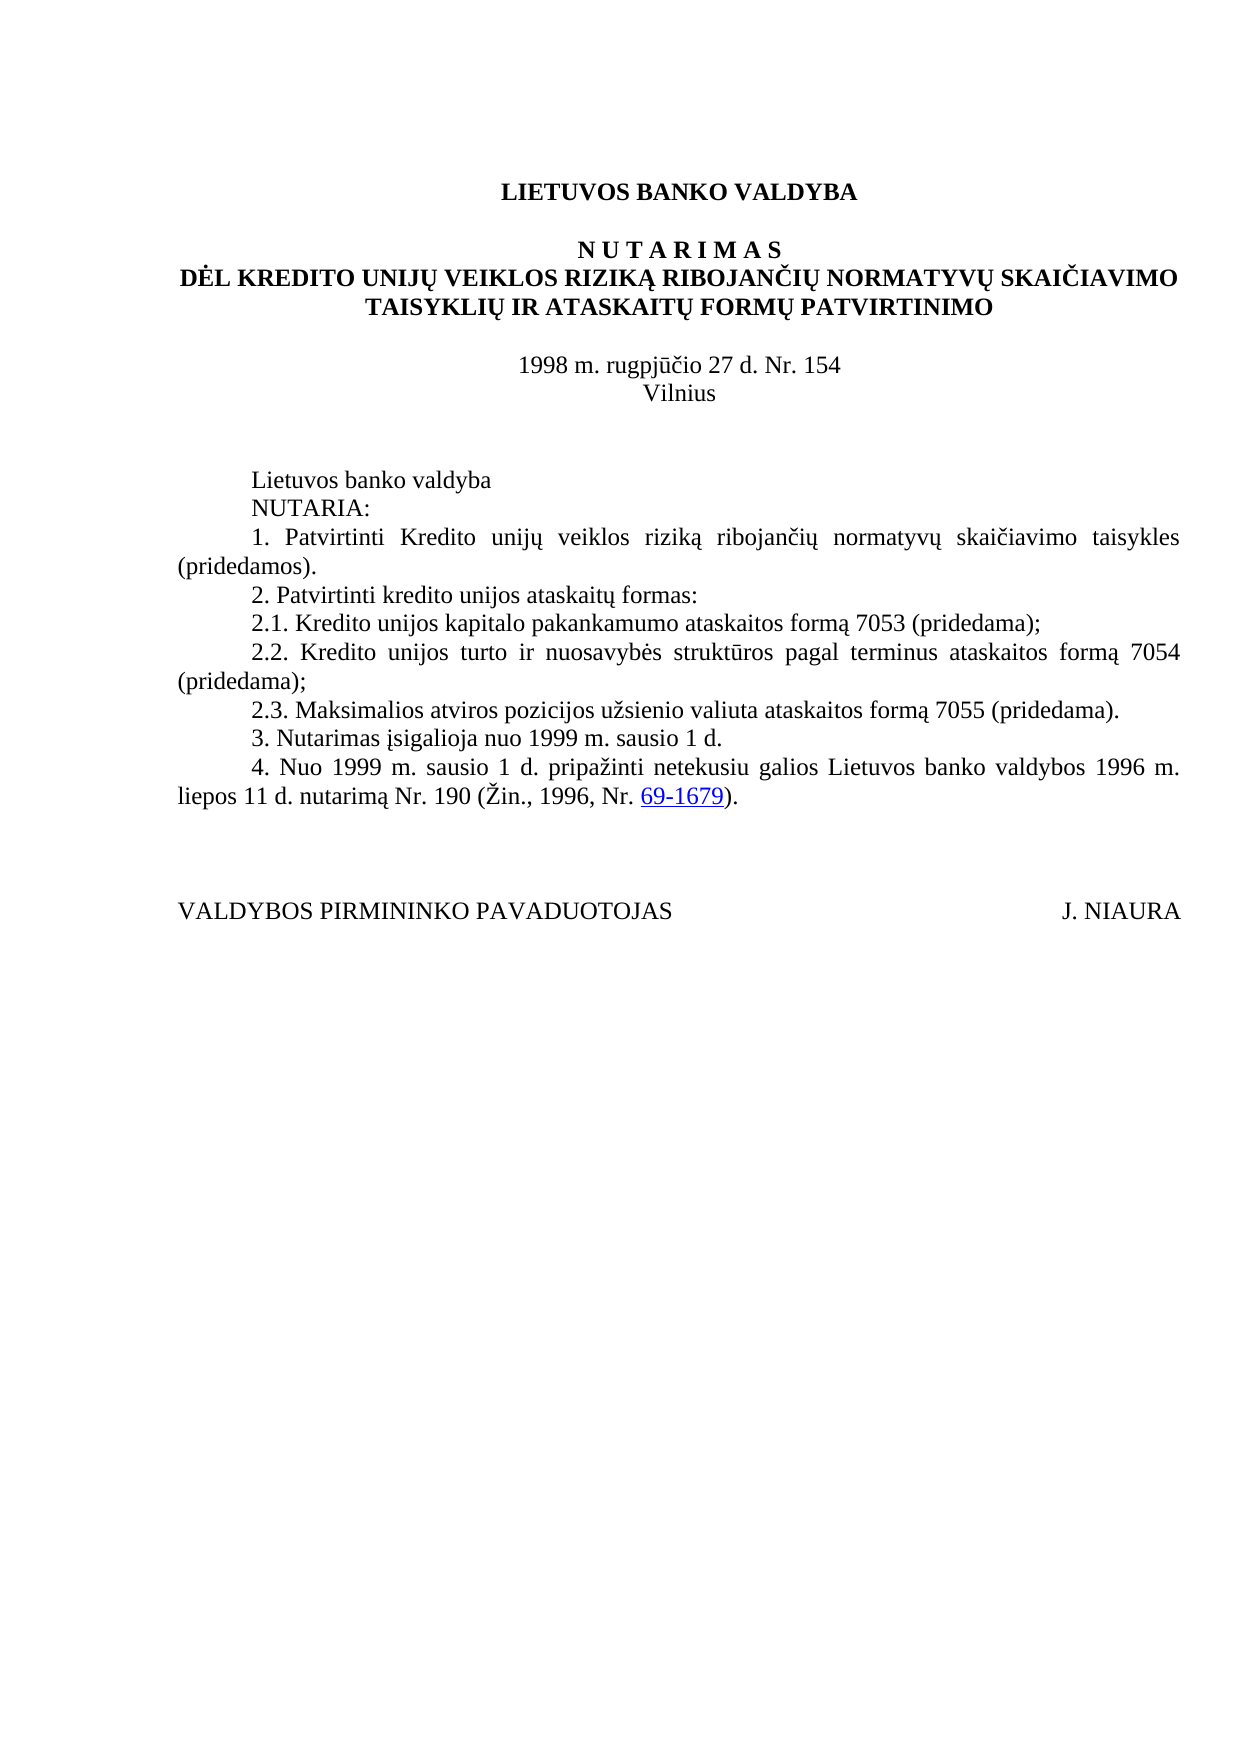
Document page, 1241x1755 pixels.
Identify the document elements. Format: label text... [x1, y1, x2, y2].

text 2.1. Kredito unijos kapitalo pakankamumo ataskaitos formą 7053 (pridedama); [177, 608, 1181, 637]
text 4. Nuo 1999 m. sausio 1 d. pripažinti netekusiu galios Lietuvos banko valdybos 1996 m. liepos 11 d. nutarimą Nr. 190 (Žin., 1996, Nr. 69-1679). [177, 752, 1181, 810]
text 2.3. Maksimalios atviros pozicijos užsienio valiuta ataskaitos formą 7055 (pridedama). [177, 695, 1181, 723]
text N U T A R I M A S [177, 235, 1181, 263]
text VALDYBOS PIRMININKO PAVADUOTOJAS J. NIAURA [177, 896, 1181, 925]
text 1. Patvirtinti Kredito unijų veiklos riziką ribojančių normatyvų skaičiavimo taisykles (pridedamos). [177, 522, 1181, 580]
text 2.2. Kredito unijos turto ir nuosavybės struktūros pagal terminus ataskaitos formą 7054 (pridedama); [177, 637, 1181, 695]
text 1998 m. rugpjūčio 27 d. Nr. 154 [177, 350, 1181, 378]
text LIETUVOS BANKO VALDYBA [177, 177, 1181, 206]
text NUTARIA: [177, 493, 1181, 522]
text 3. Nutarimas įsigalioja nuo 1999 m. sausio 1 d. [177, 723, 1181, 752]
text DĖL KREDITO UNIJŲ VEIKLOS RIZIKĄ RIBOJANČIŲ NORMATYVŲ SKAIČIAVIMO TAISYKLIŲ IR ATASKAITŲ FORMŲ PATVIRTINIMO [177, 263, 1181, 321]
text Lietuvos banko valdyba [177, 465, 1181, 493]
text 2. Patvirtinti kredito unijos ataskaitų formas: [177, 580, 1181, 608]
text Vilnius [177, 378, 1181, 407]
